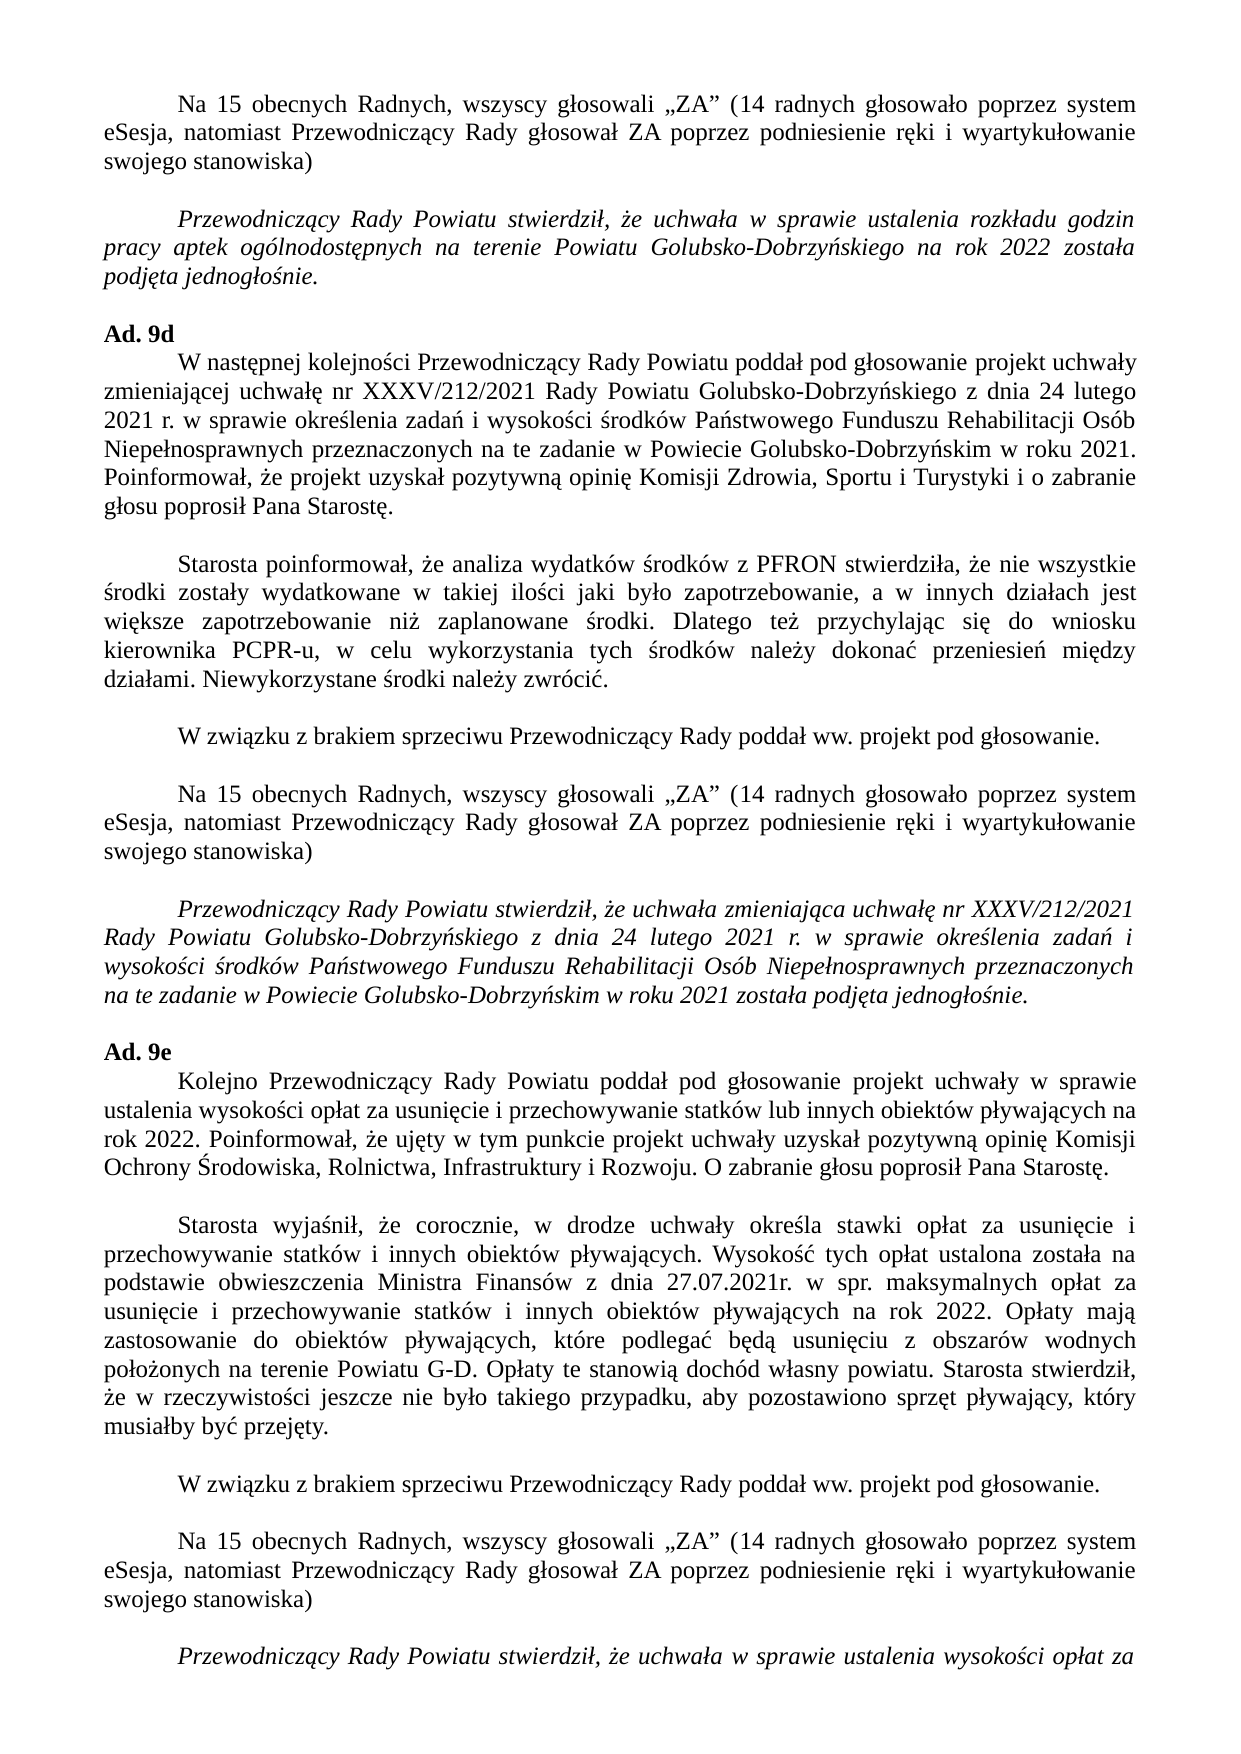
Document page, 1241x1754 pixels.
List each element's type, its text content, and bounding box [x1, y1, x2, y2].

text W związku z brakiem sprzeciwu Przewodniczący Rady poddał ww. projekt pod głosowanie. [103, 721, 1137, 750]
text Przewodniczący Rady Powiatu stwierdził, że uchwała w sprawie ustalenia wysokości opłat za [103, 1641, 1137, 1670]
text Ad. 9d [103, 319, 1137, 347]
text Przewodniczący Rady Powiatu stwierdził, że uchwała w sprawie ustalenia rozkładu godzin pracy aptek ogólnodostępnych na terenie Powiatu Golubsko-Dobrzyńskiego na rok 2022 została podjęta jednogłośnie. [103, 204, 1137, 290]
text Na 15 obecnych Radnych, wszyscy głosowali „ZA” (14 radnych głosowało poprzez system eSesja, natomiast Przewodniczący Rady głosował ZA poprzez podniesienie ręki i wyartykułowanie swojego stanowiska) [103, 89, 1137, 175]
text Starosta poinformował, że analiza wydatków środków z PFRON stwierdziła, że nie wszystkie środki zostały wydatkowane w takiej ilości jaki było zapotrzebowanie, a w innych działach jest większe zapotrzebowanie niż zaplanowane środki. Dlatego też przychylając się do wniosku kierownika PCPR-u, w celu wykorzystania tych środków należy dokonać przeniesień między działami. Niewykorzystane środki należy zwrócić. [103, 549, 1137, 692]
text Na 15 obecnych Radnych, wszyscy głosowali „ZA” (14 radnych głosowało poprzez system eSesja, natomiast Przewodniczący Rady głosował ZA poprzez podniesienie ręki i wyartykułowanie swojego stanowiska) [103, 1526, 1137, 1612]
text Kolejno Przewodniczący Rady Powiatu poddał pod głosowanie projekt uchwały w sprawie ustalenia wysokości opłat za usunięcie i przechowywanie statków lub innych obiektów pływających na rok 2022. Poinformował, że ujęty w tym punkcie projekt uchwały uzyskał pozytywną opinię Komisji Ochrony Środowiska, Rolnictwa, Infrastruktury i Rozwoju. O zabranie głosu poprosił Pana Starostę. [103, 1066, 1137, 1181]
text Ad. 9e [103, 1037, 1137, 1066]
text Przewodniczący Rady Powiatu stwierdził, że uchwała zmieniająca uchwałę nr XXXV/212/2021 Rady Powiatu Golubsko-Dobrzyńskiego z dnia 24 lutego 2021 r. w sprawie określenia zadań i wysokości środków Państwowego Funduszu Rehabilitacji Osób Niepełnosprawnych przeznaczonych na te zadanie w Powiecie Golubsko-Dobrzyńskim w roku 2021 została podjęta jednogłośnie. [103, 894, 1137, 1009]
text Na 15 obecnych Radnych, wszyscy głosowali „ZA” (14 radnych głosowało poprzez system eSesja, natomiast Przewodniczący Rady głosował ZA poprzez podniesienie ręki i wyartykułowanie swojego stanowiska) [103, 779, 1137, 865]
text W następnej kolejności Przewodniczący Rady Powiatu poddał pod głosowanie projekt uchwały zmieniającej uchwałę nr XXXV/212/2021 Rady Powiatu Golubsko-Dobrzyńskiego z dnia 24 lutego 2021 r. w sprawie określenia zadań i wysokości środków Państwowego Funduszu Rehabilitacji Osób Niepełnosprawnych przeznaczonych na te zadanie w Powiecie Golubsko-Dobrzyńskim w roku 2021. Poinformował, że projekt uzyskał pozytywną opinię Komisji Zdrowia, Sportu i Turystyki i o zabranie głosu poprosił Pana Starostę. [103, 347, 1137, 520]
text Starosta wyjaśnił, że corocznie, w drodze uchwały określa stawki opłat za usunięcie i przechowywanie statków i innych obiektów pływających. Wysokość tych opłat ustalona została na podstawie obwieszczenia Ministra Finansów z dnia 27.07.2021r. w spr. maksymalnych opłat za usunięcie i przechowywanie statków i innych obiektów pływających na rok 2022. Opłaty mają zastosowanie do obiektów pływających, które podlegać będą usunięciu z obszarów wodnych położonych na terenie Powiatu G-D. Opłaty te stanowią dochód własny powiatu. Starosta stwierdził, że w rzeczywistości jeszcze nie było takiego przypadku, aby pozostawiono sprzęt pływający, który musiałby być przejęty. [103, 1210, 1137, 1440]
text W związku z brakiem sprzeciwu Przewodniczący Rady poddał ww. projekt pod głosowanie. [103, 1469, 1137, 1497]
